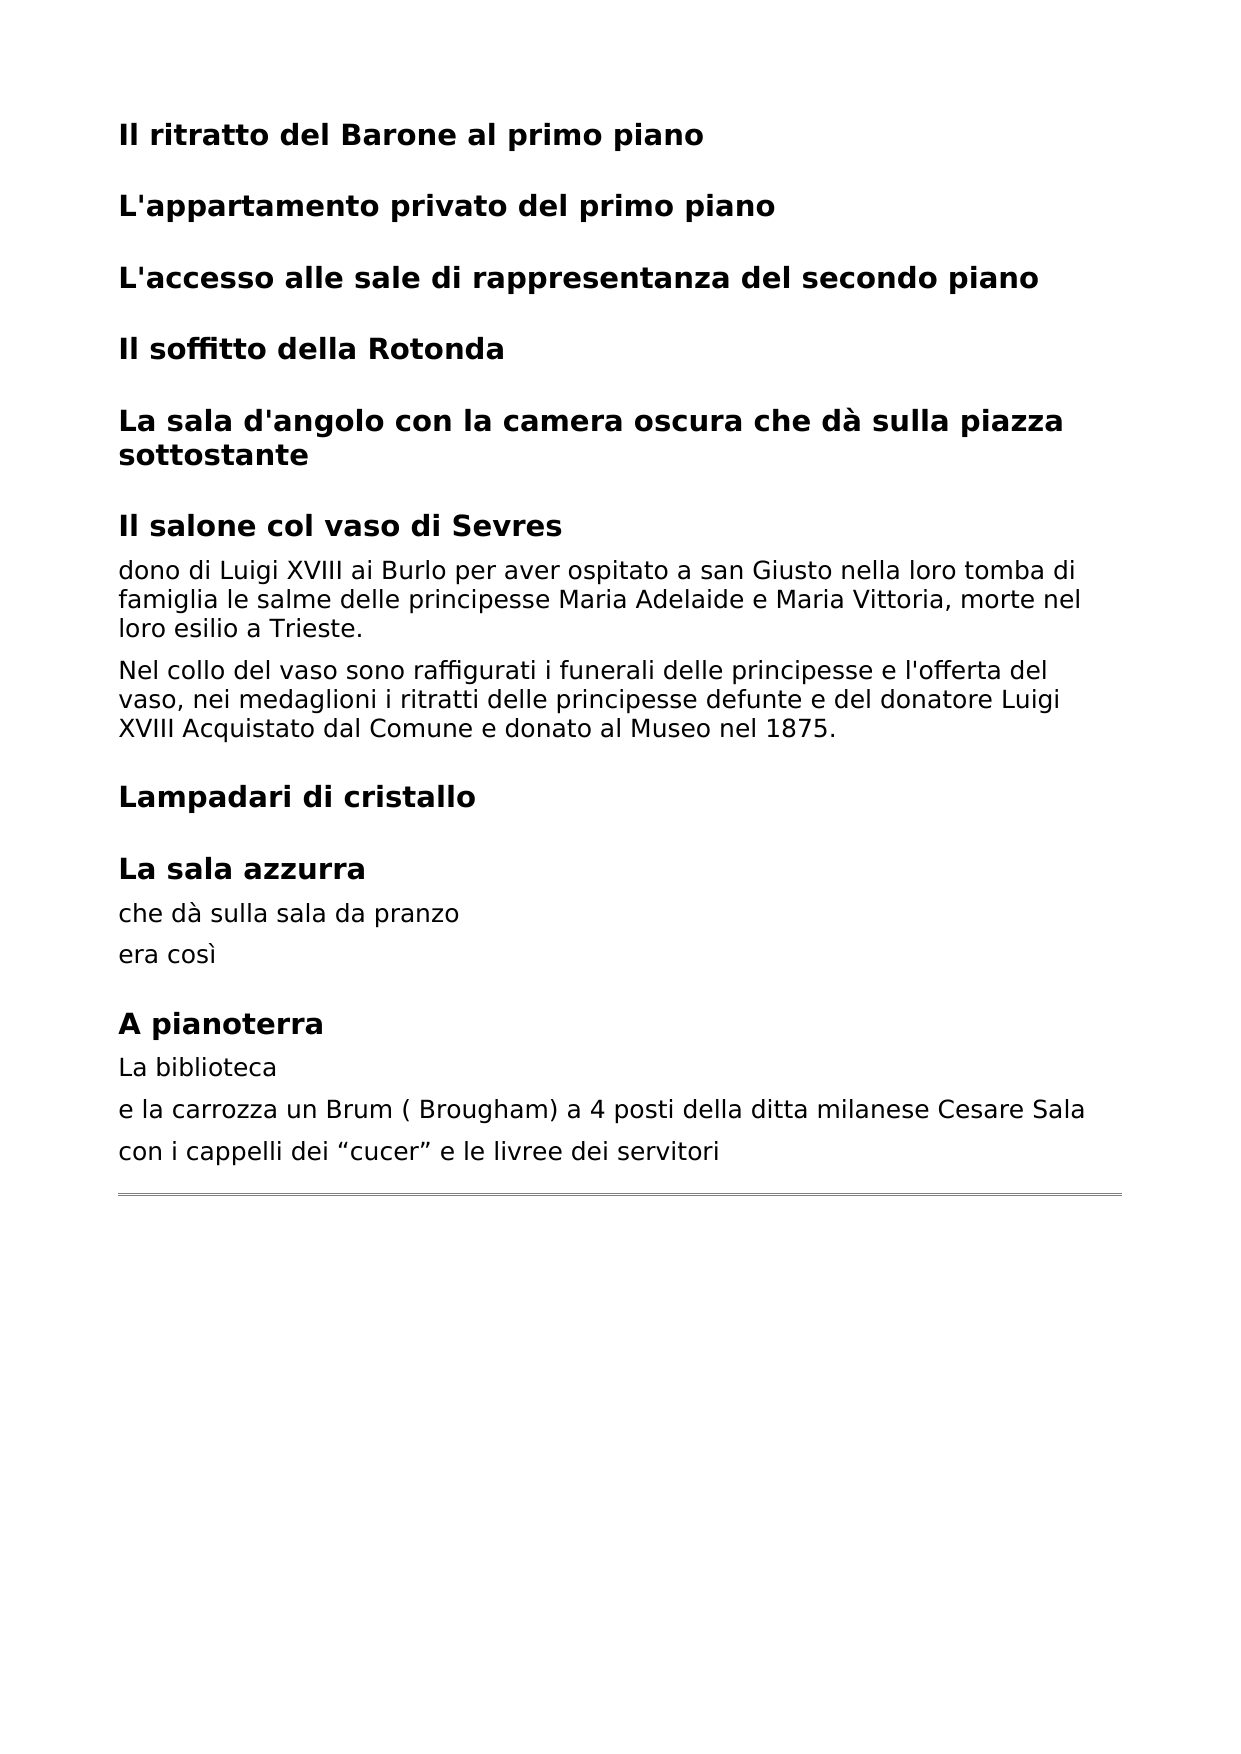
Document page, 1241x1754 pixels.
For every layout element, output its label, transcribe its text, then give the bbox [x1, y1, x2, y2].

text La biblioteca [118, 1053, 1122, 1083]
subtitle La sala d'angolo con la camera oscura che dà sulla piazza sottostante [118, 404, 1122, 472]
subtitle A pianoterra [118, 1007, 1122, 1041]
subtitle Il soffitto della Rotonda [118, 332, 1122, 366]
text con i cappelli dei “cucer” e le livree dei servitori [118, 1137, 1122, 1166]
subtitle Il salone col vaso di Sevres [118, 509, 1122, 543]
subtitle La sala azzurra [118, 852, 1122, 886]
subtitle Il ritratto del Barone al primo piano [118, 118, 1122, 152]
subtitle Lampadari di cristallo [118, 781, 1122, 815]
subtitle L'accesso alle sale di rappresentanza del secondo piano [118, 261, 1122, 295]
text Nel collo del vaso sono raffigurati i funerali delle principesse e l'offerta del vaso, nei medaglioni i ritratti delle principesse defunte e del donatore Luigi XVIII Acquistato dal Comune e donato al Museo nel 1875. [118, 656, 1122, 743]
text e la carrozza un Brum ( Brougham) a 4 posti della ditta milanese Cesare Sala [118, 1095, 1122, 1124]
text era così [118, 940, 1122, 969]
text che dà sulla sala da pranzo [118, 899, 1122, 928]
subtitle L'appartamento privato del primo piano [118, 189, 1122, 223]
text dono di Luigi XVIII ai Burlo per aver ospitato a san Giusto nella loro tomba di famiglia le salme delle principesse Maria Adelaide e Maria Vittoria, morte nel loro esilio a Trieste. [118, 556, 1122, 643]
